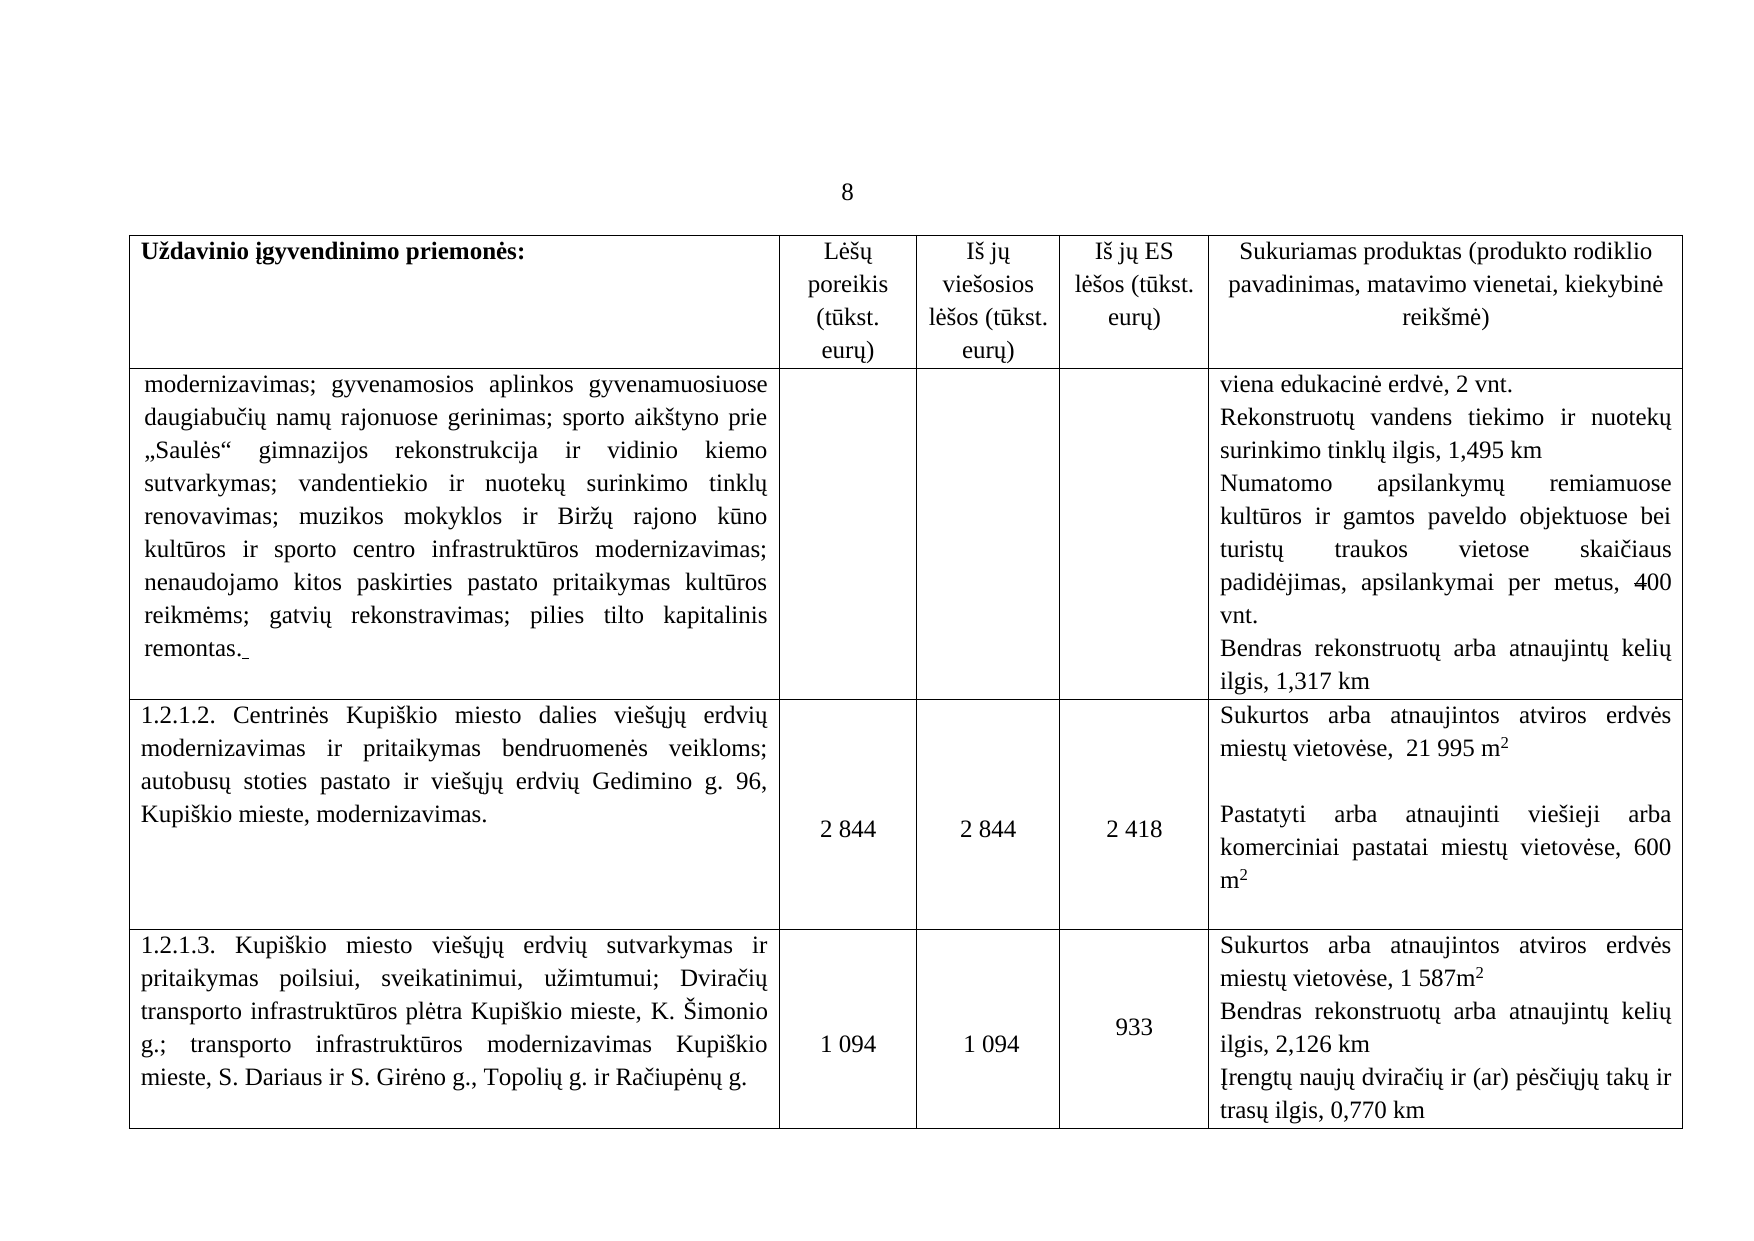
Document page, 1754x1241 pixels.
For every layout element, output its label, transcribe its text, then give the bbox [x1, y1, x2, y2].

table_cell viena edukacinė erdvė, 2 vnt. Rekonstruotų vandens tiekimo ir nuotekų surinkimo tinklų ilgis, 1,495 km Numatomo apsilankymų remiamuose kultūros ir gamtos paveldo objektuose bei turistų traukos vietose skaičiaus padidėjimas, apsilankymai per metus, 400 vnt. Bendras rekonstruotų arba atnaujintų kelių ilgis, 1,317 km [1209, 369, 1682, 699]
table_cell [780, 369, 916, 699]
table_header Iš jų viešosios lėšos (tūkst. eurų) [917, 236, 1059, 368]
table_cell 2 844 [917, 700, 1059, 929]
table_header Iš jų ES lėšos (tūkst. eurų) [1060, 236, 1208, 368]
table_cell Sukurtos arba atnaujintos atviros erdvės miestų vietovėse, 21 995 m2 Pastatyti arba atnaujinti viešieji arba komerciniai pastatai miestų vietovėse, 600 m2 [1209, 700, 1682, 929]
table_header Sukuriamas produktas (produkto rodiklio pavadinimas, matavimo vienetai, kiekybinė reikšmė) [1209, 236, 1682, 368]
table_header Uždavinio įgyvendinimo priemonės: [130, 236, 779, 368]
table_cell modernizavimas; gyvenamosios aplinkos gyvenamuosiuose daugiabučių namų rajonuose gerinimas; sporto aikštyno prie „Saulės“ gimnazijos rekonstrukcija ir vidinio kiemo sutvarkymas; vandentiekio ir nuotekų surinkimo tinklų renovavimas; muzikos mokyklos ir Biržų rajono kūno kultūros ir sporto centro infrastruktūros modernizavimas; nenaudojamo kitos paskirties pastato pritaikymas kultūros reikmėms; gatvių rekonstravimas; pilies tilto kapitalinis remontas. [130, 369, 779, 699]
table_cell [917, 369, 1059, 699]
table_cell 2 418 [1060, 700, 1208, 929]
table_cell 933 [1060, 930, 1208, 1128]
table_cell 1 094 [917, 930, 1059, 1128]
table_cell 1.2.1.2. Centrinės Kupiškio miesto dalies viešųjų erdvių modernizavimas ir pritaikymas bendruomenės veikloms; autobusų stoties pastato ir viešųjų erdvių Gedimino g. 96, Kupiškio mieste, modernizavimas. [130, 700, 779, 929]
table_header Lėšų poreikis (tūkst. eurų) [780, 236, 916, 368]
table_cell 2 844 [780, 700, 916, 929]
table_cell 1.2.1.3. Kupiškio miesto viešųjų erdvių sutvarkymas ir pritaikymas poilsiui, sveikatinimui, užimtumui; Dviračių transporto infrastruktūros plėtra Kupiškio mieste, K. Šimonio g.; transporto infrastruktūros modernizavimas Kupiškio mieste, S. Dariaus ir S. Girėno g., Topolių g. ir Račiupėnų g. [130, 930, 779, 1128]
table_cell [1060, 369, 1208, 699]
table_cell 1 094 [780, 930, 916, 1128]
table_cell Sukurtos arba atnaujintos atviros erdvės miestų vietovėse, 1 587m2 Bendras rekonstruotų arba atnaujintų kelių ilgis, 2,126 km Įrengtų naujų dviračių ir (ar) pėsčiųjų takų ir trasų ilgis, 0,770 km [1209, 930, 1682, 1128]
